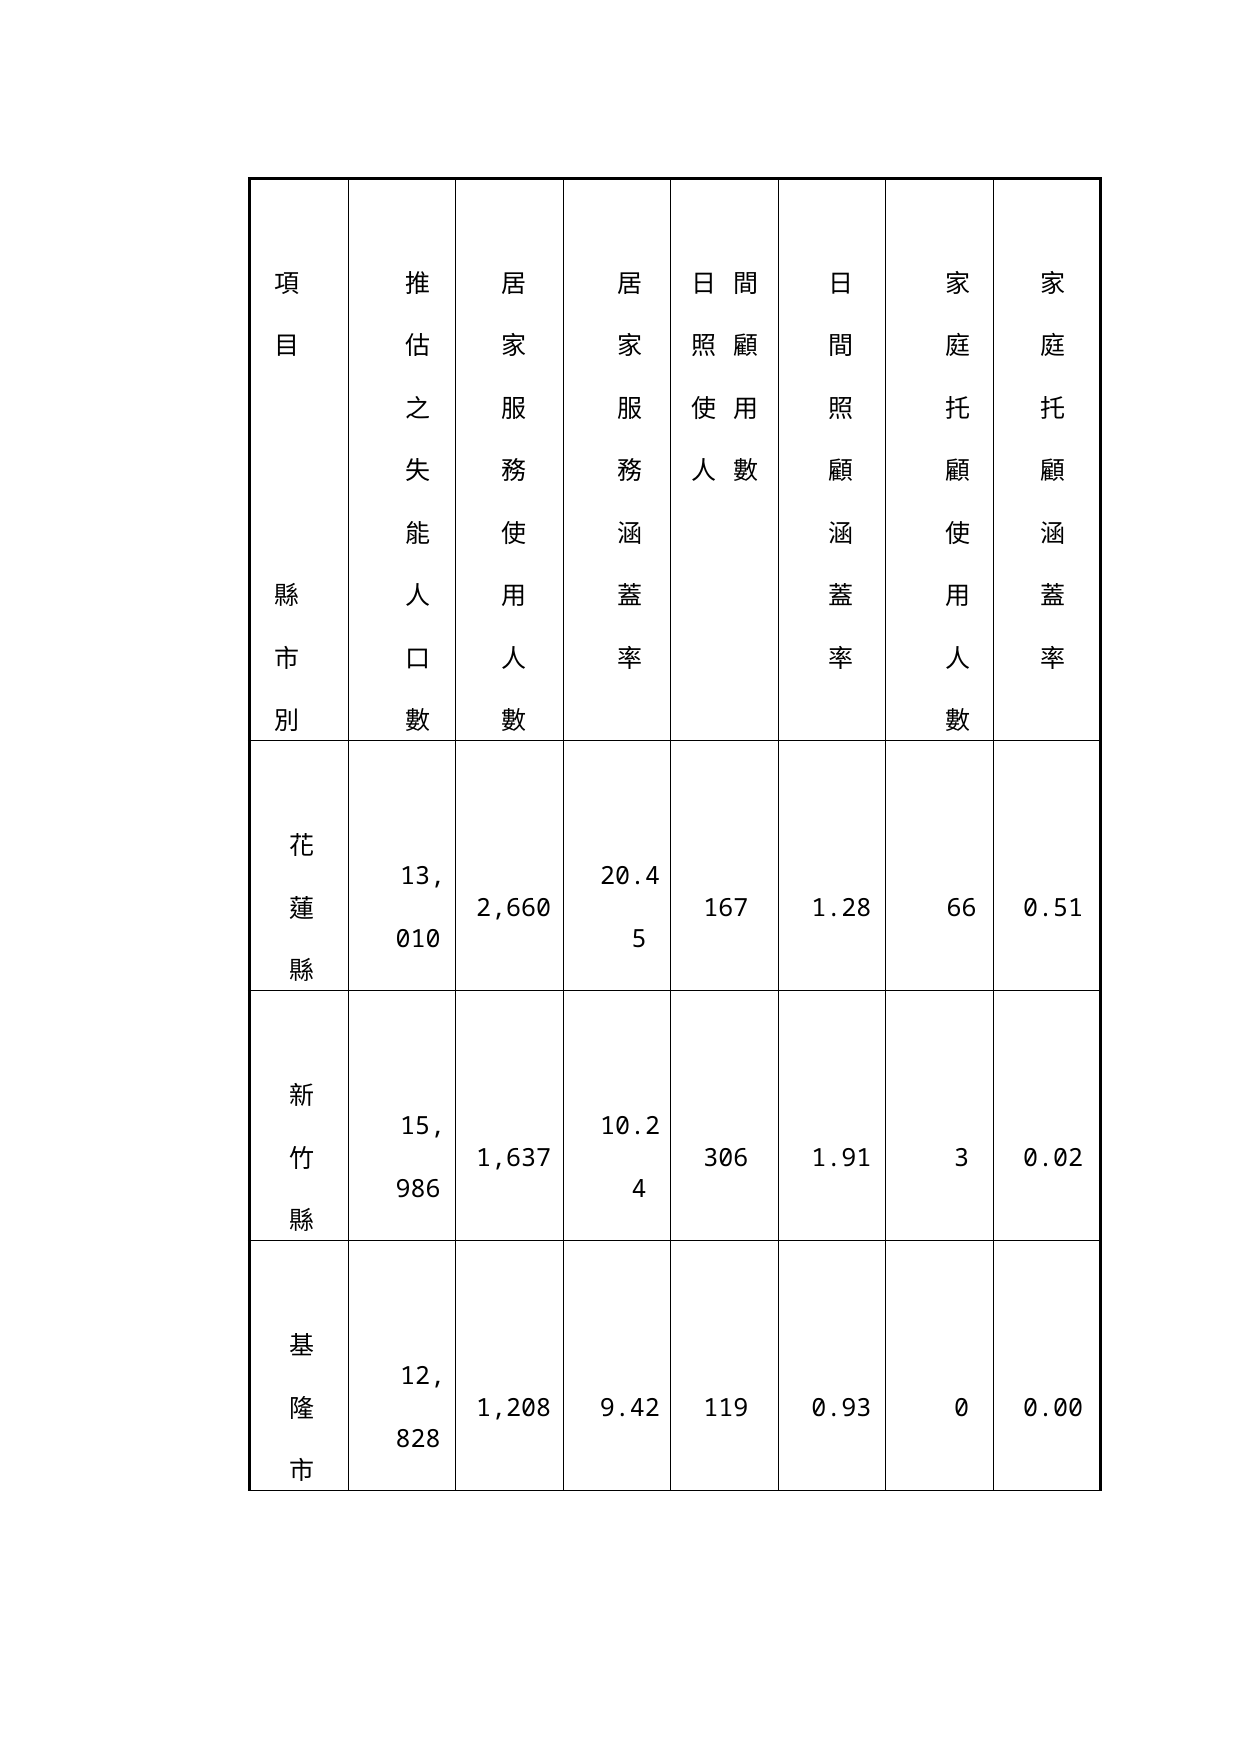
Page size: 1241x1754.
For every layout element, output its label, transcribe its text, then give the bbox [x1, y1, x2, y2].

table_cell 9.42 [564, 1241, 670, 1490]
table_cell 1.28 [779, 741, 885, 990]
table_header 日間照顧使用人數 [671, 180, 778, 740]
table_header 推估之失能人口數 [349, 180, 455, 740]
table_cell 0.02 [994, 991, 1099, 1240]
table_cell 119 [671, 1241, 778, 1490]
table_cell 15,986 [349, 991, 455, 1240]
table_cell 0.93 [779, 1241, 885, 1490]
table_cell 1.91 [779, 991, 885, 1240]
table_header 家庭托顧使用人數 [886, 180, 993, 740]
table_cell 1,637 [456, 991, 563, 1240]
table_header 日間照顧涵蓋率 [779, 180, 885, 740]
table_cell 20.45 [564, 741, 670, 990]
table_cell 306 [671, 991, 778, 1240]
table_cell 13,010 [349, 741, 455, 990]
table_cell 12,828 [349, 1241, 455, 1490]
table_cell 2,660 [456, 741, 563, 990]
table_cell 0.51 [994, 741, 1099, 990]
table_header 家庭托顧涵蓋率 [994, 180, 1099, 740]
table_cell 66 [886, 741, 993, 990]
table_cell 1,208 [456, 1241, 563, 1490]
table_cell 167 [671, 741, 778, 990]
table_cell 新竹縣 [251, 991, 348, 1240]
table_cell 0 [886, 1241, 993, 1490]
table_cell 基隆市 [251, 1241, 348, 1490]
table_header 項目 縣市別 [251, 180, 348, 740]
table_cell 3 [886, 991, 993, 1240]
table_cell 0.00 [994, 1241, 1099, 1490]
table_header 居家服務涵蓋率 [564, 180, 670, 740]
table_cell 10.24 [564, 991, 670, 1240]
table_header 居家服務使用人數 [456, 180, 563, 740]
table_cell 花蓮縣 [251, 741, 348, 990]
